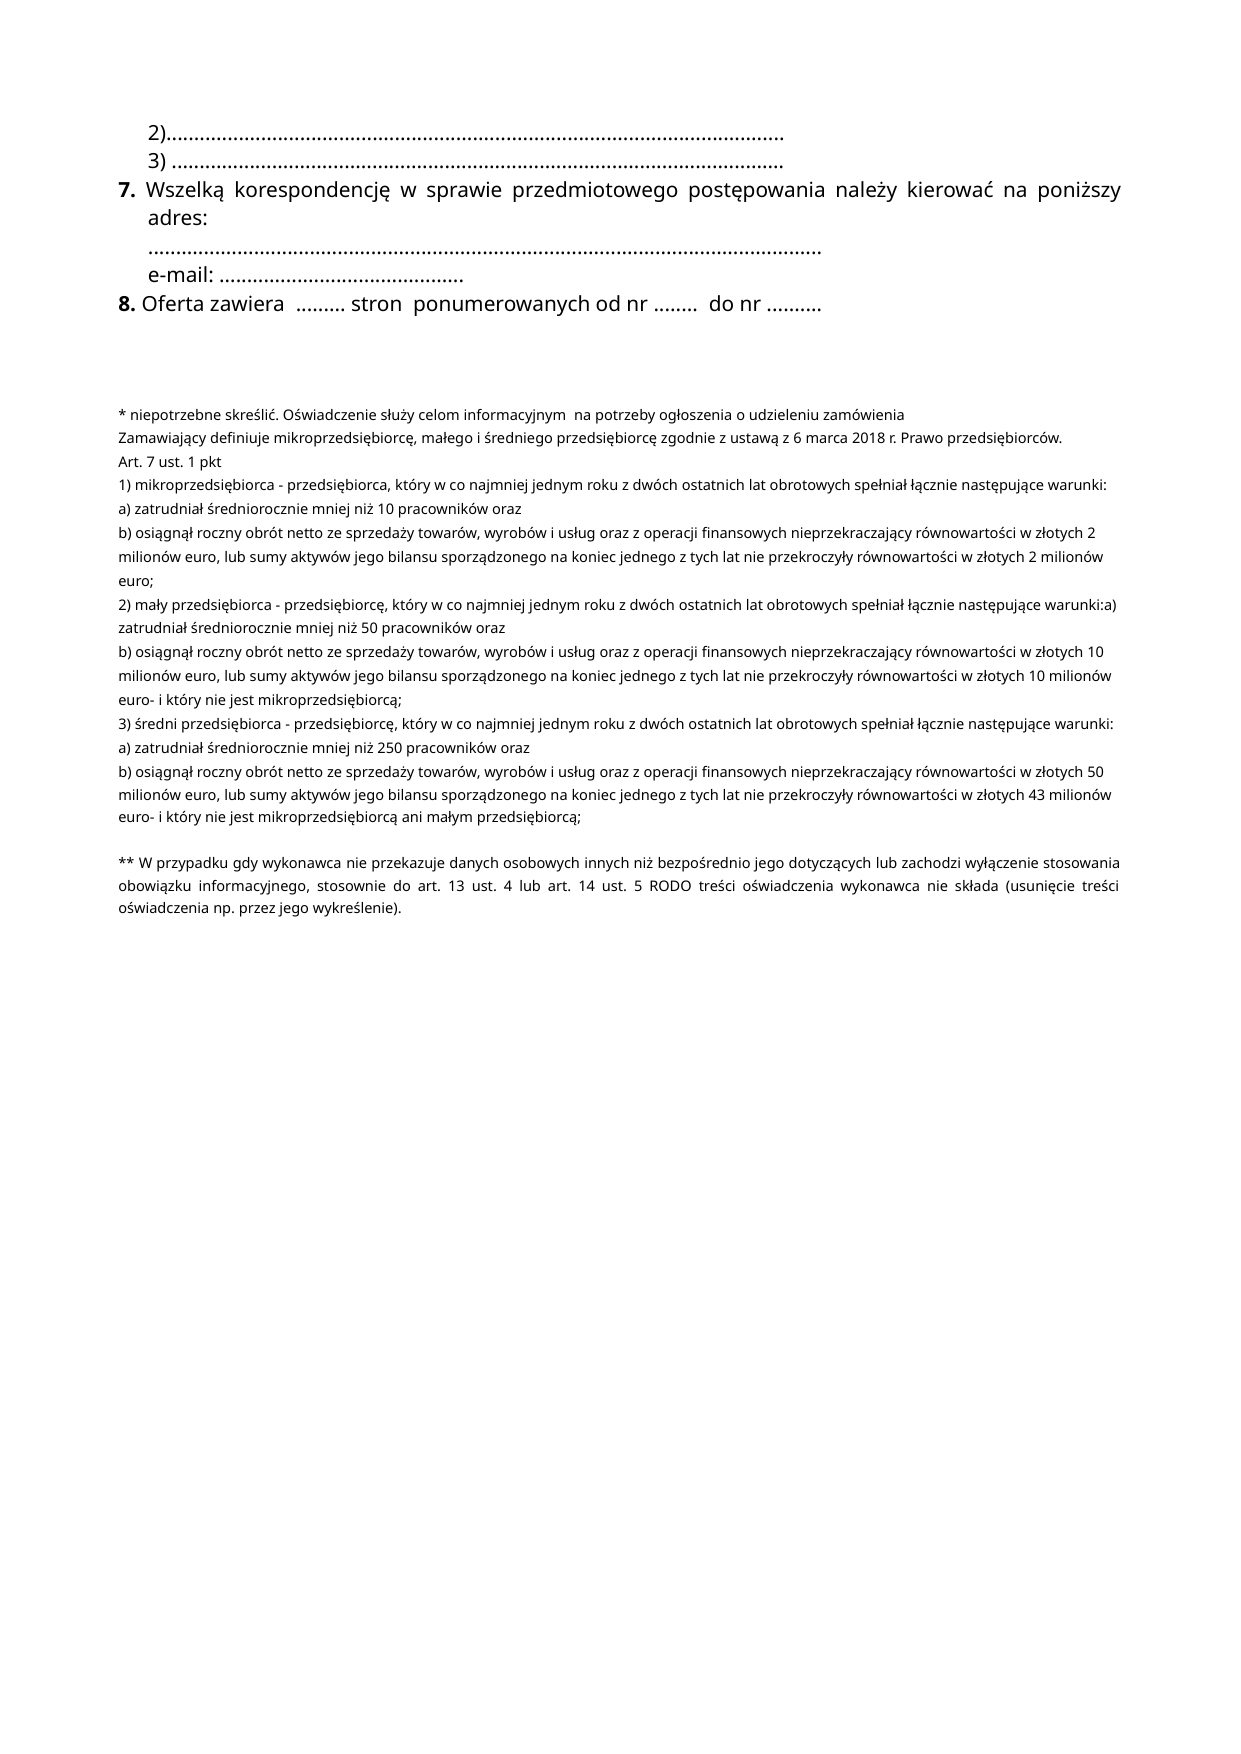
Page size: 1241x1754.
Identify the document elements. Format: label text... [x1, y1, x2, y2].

text 7. Wszelką korespondencję w sprawie przedmiotowego postępowania należy kierować na poniższy adres: [118, 175, 1122, 232]
text 8. Oferta zawiera ......... stron ponumerowanych od nr ........ do nr .......… [118, 289, 1122, 317]
text e-mail: …......................................... [148, 260, 1122, 289]
text * niepotrzebne skreślić. Oświadczenie służy celom informacyjnym na potrzeby ogłoszenia o udzieleniu zamówienia [118, 405, 1122, 424]
text Zamawiający definiuje mikroprzedsiębiorcę, małego i średniego przedsiębiorcę zgodnie z ustawą z 6 marca 2018 r. Prawo przedsiębiorców. Art. 7 ust. 1 pkt 1) mikroprzedsiębiorca - przedsiębiorca, który w co najmniej jednym roku z dwóch ostatnich lat obrotowych spełniał łącznie następujące warunki: a) zatrudniał średniorocznie mniej niż 10 pracowników oraz b) osiągnął roczny obrót netto ze sprzedaży towarów, wyrobów i usług oraz z operacji finansowych nieprzekraczający równowartości w złotych 2 milionów euro, lub sumy aktywów jego bilansu sporządzonego na koniec jednego z tych lat nie przekroczyły równowartości w złotych 2 milionów euro; 2) mały przedsiębiorca - przedsiębiorcę, który w co najmniej jednym roku z dwóch ostatnich lat obrotowych spełniał łącznie następujące warunki:a) zatrudniał średniorocznie mniej niż 50 pracowników oraz [118, 427, 1122, 638]
text 3) ...........................................................................................................… [148, 147, 1122, 175]
text a) zatrudniał średniorocznie mniej niż 250 pracowników oraz [118, 738, 1122, 757]
text ** W przypadku gdy wykonawca nie przekazuje danych osobowych innych niż bezpośrednio jego dotyczących lub zachodzi wyłączenie stosowania obowiązku informacyjnego, stosownie do art. 13 ust. 4 lub art. 14 ust. 5 RODO treści oświadczenia wykonawca nie składa (usunięcie treści oświadczenia np. przez jego wykreślenie). [118, 853, 1122, 918]
text ......................................................................................................................... [148, 232, 1122, 260]
text b) osiągnął roczny obrót netto ze sprzedaży towarów, wyrobów i usług oraz z operacji finansowych nieprzekraczający równowartości w złotych 10 milionów euro, lub sumy aktywów jego bilansu sporządzonego na koniec jednego z tych lat nie przekroczyły równowartości w złotych 10 milionów euro- i który nie jest mikroprzedsiębiorcą; 3) średni przedsiębiorca - przedsiębiorcę, który w co najmniej jednym roku z dwóch ostatnich lat obrotowych spełniał łącznie następujące warunki: [118, 642, 1122, 734]
text b) osiągnął roczny obrót netto ze sprzedaży towarów, wyrobów i usług oraz z operacji finansowych nieprzekraczający równowartości w złotych 50 milionów euro, lub sumy aktywów jego bilansu sporządzonego na koniec jednego z tych lat nie przekroczyły równowartości w złotych 43 milionów euro- i który nie jest mikroprzedsiębiorcą ani małym przedsiębiorcą; [118, 761, 1122, 827]
text 2)............................................................................................................... [148, 118, 1122, 147]
